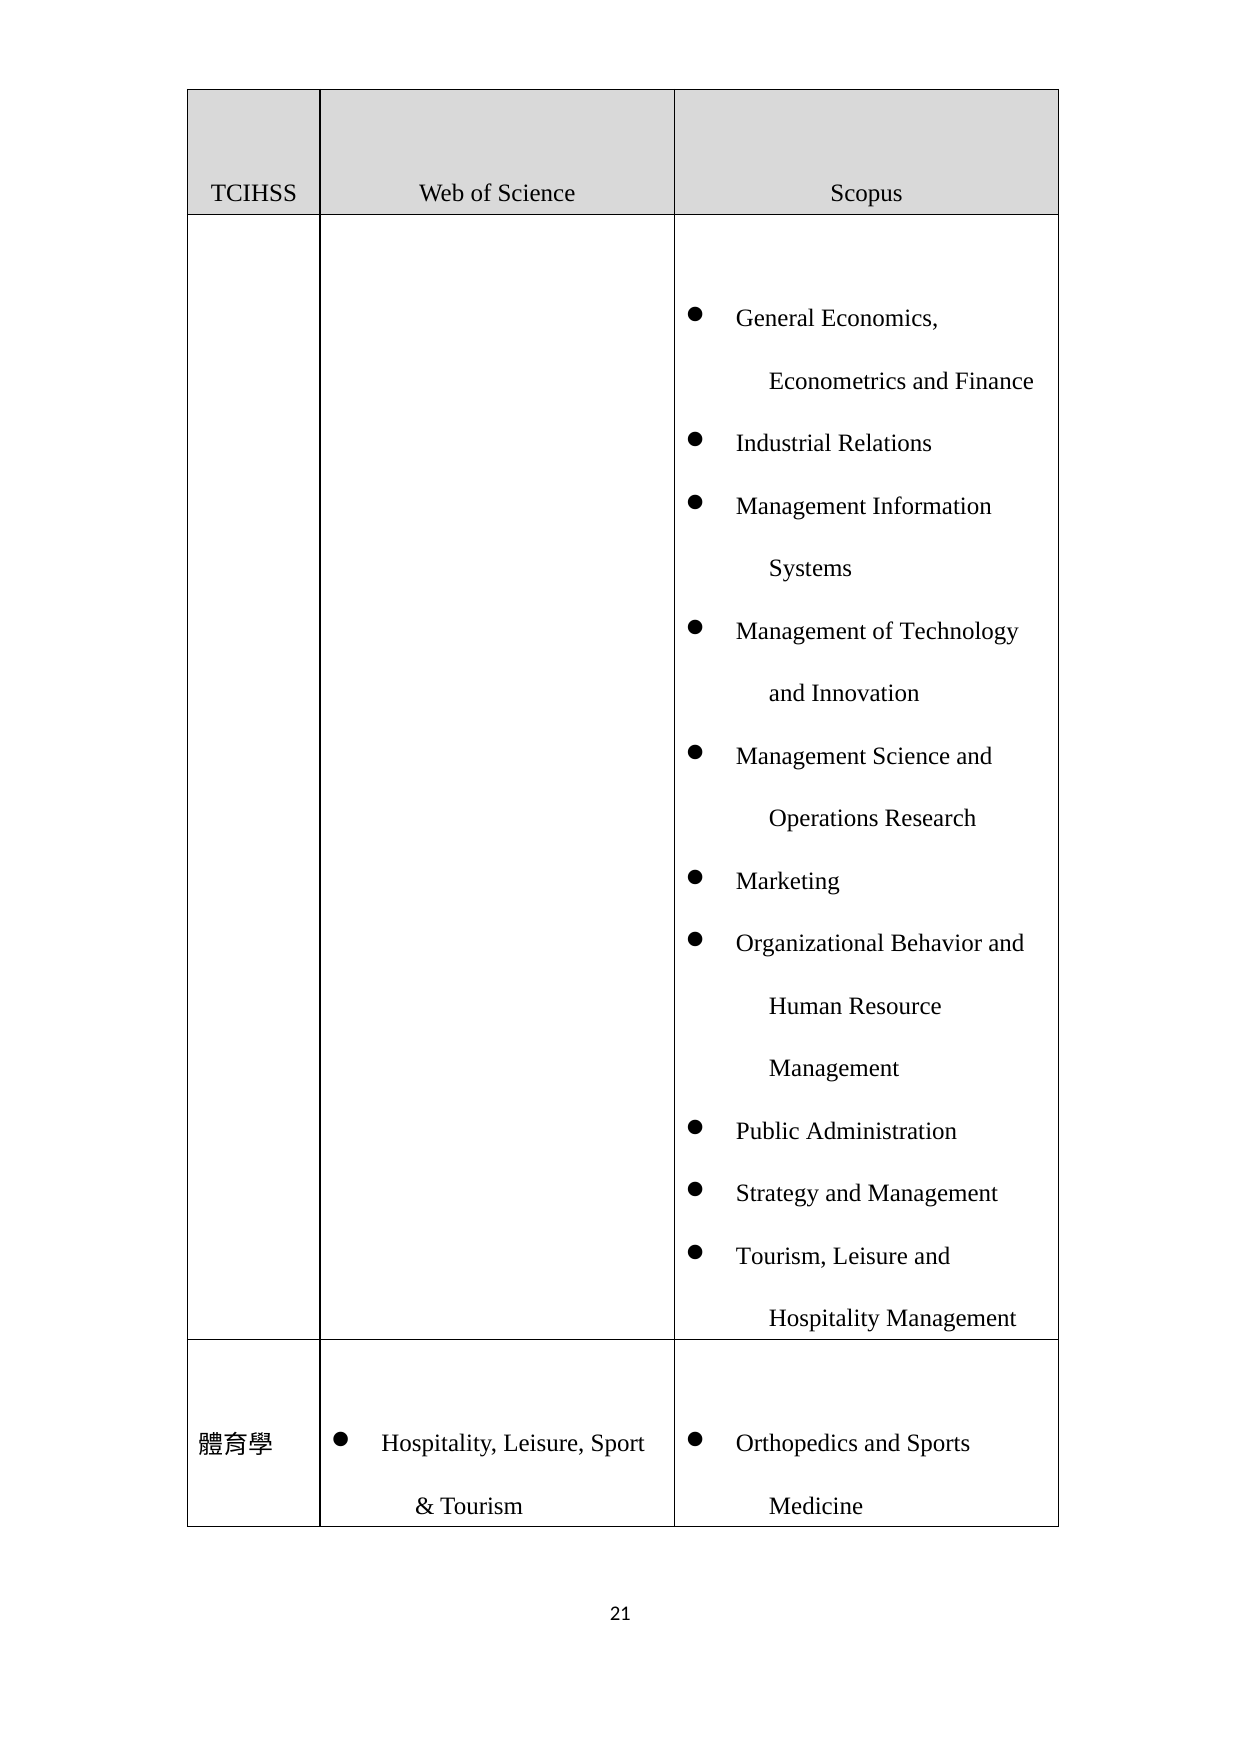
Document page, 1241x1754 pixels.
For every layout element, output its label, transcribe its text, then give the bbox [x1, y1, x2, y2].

table_cell [188, 215, 319, 1339]
table_cell Hospitality, Leisure, Sport & Tourism Physiology Sport Sciences [321, 1340, 674, 1526]
table_header TCIHSS [188, 90, 319, 214]
table_header Scopus [675, 90, 1058, 214]
table_cell Orthopedics and Sports Medicine Physical Therapy, Sports Therapy and Rehabilitation Tourism, Leisure and Hospitality Management [675, 1340, 1058, 1526]
table_cell 體育學 [188, 1340, 319, 1526]
table_cell [321, 215, 674, 1339]
table_header Web of Science [321, 90, 674, 214]
table_cell Accounting Business and International Management Business, Management and Accounting (miscellaneous) Finance General Business, Management and Accounting General Economics, Econometrics and Finance Industrial Relations Management Information Systems Management of Technology and Innovation Management Science and Operations Research Marketing Organizational Behavior and Human Resource Management Public Administration Strategy and Management Tourism, Leisure and Hospitality Management [675, 215, 1058, 1339]
